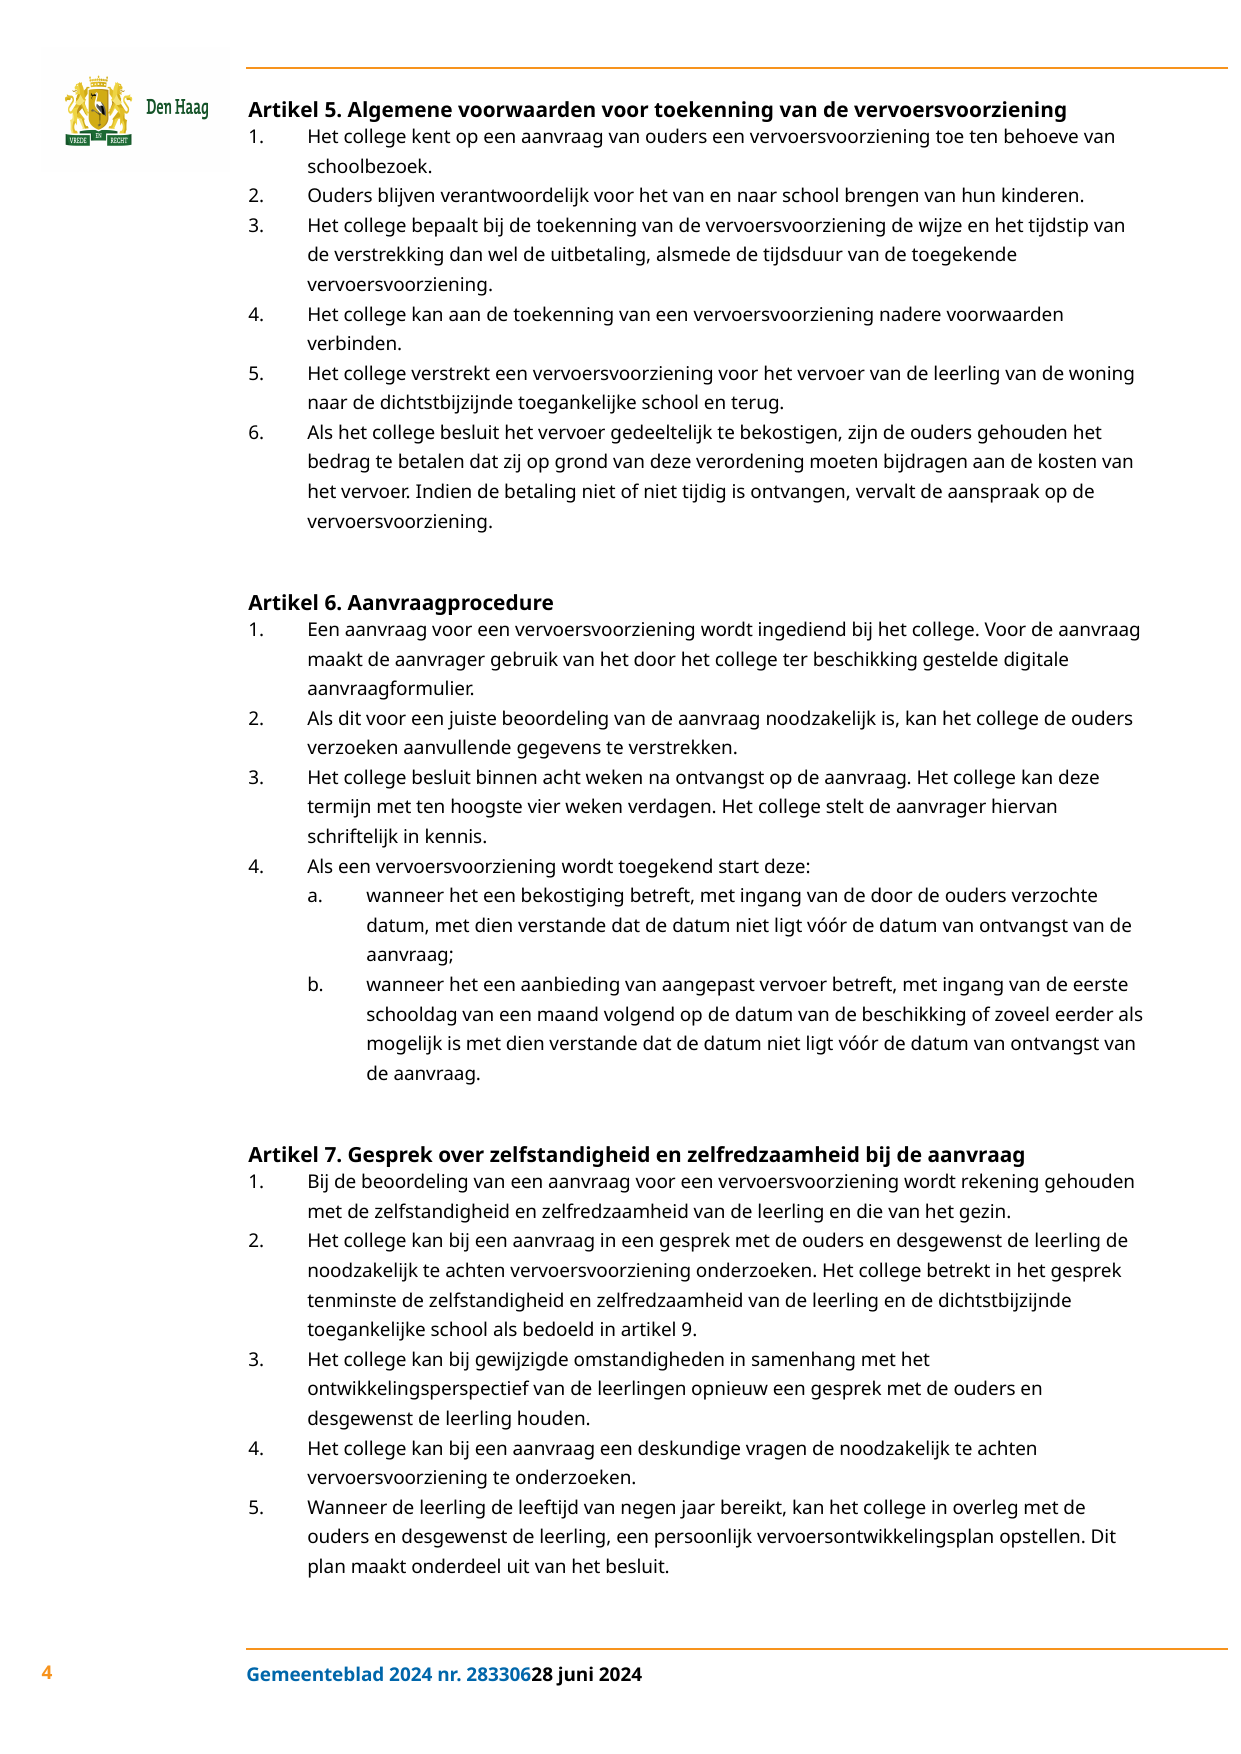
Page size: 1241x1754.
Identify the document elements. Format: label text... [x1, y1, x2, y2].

list Het college kan aan de toekenning van een vervoersvoorziening nadere voorwaarden verbinden. [248, 301, 1152, 356]
list Het college kan bij een aanvraag in een gesprek met de ouders en desgewenst de leerling de noodzakelijk te achten vervoersvoorziening onderzoeken. Het college betrekt in het gesprek tenminste de zelfstandigheid en zelfredzaamheid van de leerling en de dichtstbijzijnde toegankelijke school als bedoeld in artikel 9. [248, 1228, 1152, 1342]
list Het college kan bij gewijzigde omstandigheden in samenhang met het ontwikkelingsperspectief van de leerlingen opnieuw een gesprek met de ouders en desgewenst de leerling houden. [248, 1346, 1152, 1431]
list Het college bepaalt bij de toekenning van de vervoersvoorziening de wijze en het tijdstip van de verstrekking dan wel de uitbetaling, alsmede de tijdsduur van de toegekende vervoersvoorziening. [248, 212, 1152, 297]
list Als dit voor een juiste beoordeling van de aanvraag noodzakelijk is, kan het college de ouders verzoeken aanvullende gegevens te verstrekken. [248, 705, 1152, 760]
list wanneer het een bekostiging betreft, met ingang van de door de ouders verzochte datum, met dien verstande dat de datum niet ligt vóór de datum van ontvangst van de aanvraag; [307, 882, 1152, 967]
text Artikel 7. Gesprek over zelfstandigheid en zelfredzaamheid bij de aanvraag [248, 1140, 1152, 1168]
picture [41, 47, 231, 172]
list Een aanvraag voor een vervoersvoorziening wordt ingediend bij het college. Voor de aanvraag maakt de aanvrager gebruik van het door het college ter beschikking gestelde digitale aanvraagformulier. [248, 616, 1152, 701]
list Als een vervoersvoorziening wordt toegekend start deze: [248, 853, 1152, 879]
list Als het college besluit het vervoer gedeeltelijk te bekostigen, zijn de ouders gehouden het bedrag te betalen dat zij op grond van deze verordening moeten bijdragen aan de kosten van het vervoer. Indien de betaling niet of niet tijdig is ontvangen, vervalt de aanspraak op de vervoersvoorziening. [248, 419, 1152, 533]
list Het college kent op een aanvraag van ouders een vervoersvoorziening toe ten behoeve van schoolbezoek. [248, 123, 1152, 178]
list Het college verstrekt een vervoersvoorziening voor het vervoer van de leerling van de woning naar de dichtstbijzijnde toegankelijke school en terug. [248, 360, 1152, 415]
list Het college besluit binnen acht weken na ontvangst op de aanvraag. Het college kan deze termijn met ten hoogste vier weken verdagen. Het college stelt de aanvrager hiervan schriftelijk in kennis. [248, 764, 1152, 849]
list Wanneer de leerling de leeftijd van negen jaar bereikt, kan het college in overleg met de ouders en desgewenst de leerling, een persoonlijk vervoersontwikkelingsplan opstellen. Dit plan maakt onderdeel uit van het besluit. [248, 1494, 1152, 1579]
list wanneer het een aanbieding van aangepast vervoer betreft, met ingang van de eerste schooldag van een maand volgend op de datum van de beschikking of zoveel eerder als mogelijk is met dien verstande dat de datum niet ligt vóór de datum van ontvangst van de aanvraag. [307, 971, 1152, 1086]
list Het college kan bij een aanvraag een deskundige vragen de noodzakelijk te achten vervoersvoorziening te onderzoeken. [248, 1435, 1152, 1490]
text Artikel 6. Aanvraagprocedure [248, 588, 1152, 616]
text Artikel 5. Algemene voorwaarden voor toekenning van de vervoersvoorziening [248, 95, 1152, 123]
list Bij de beoordeling van een aanvraag voor een vervoersvoorziening wordt rekening gehouden met de zelfstandigheid en zelfredzaamheid van de leerling en die van het gezin. [248, 1168, 1152, 1224]
list Ouders blijven verantwoordelijk voor het van en naar school brengen van hun kinderen. [248, 182, 1152, 208]
